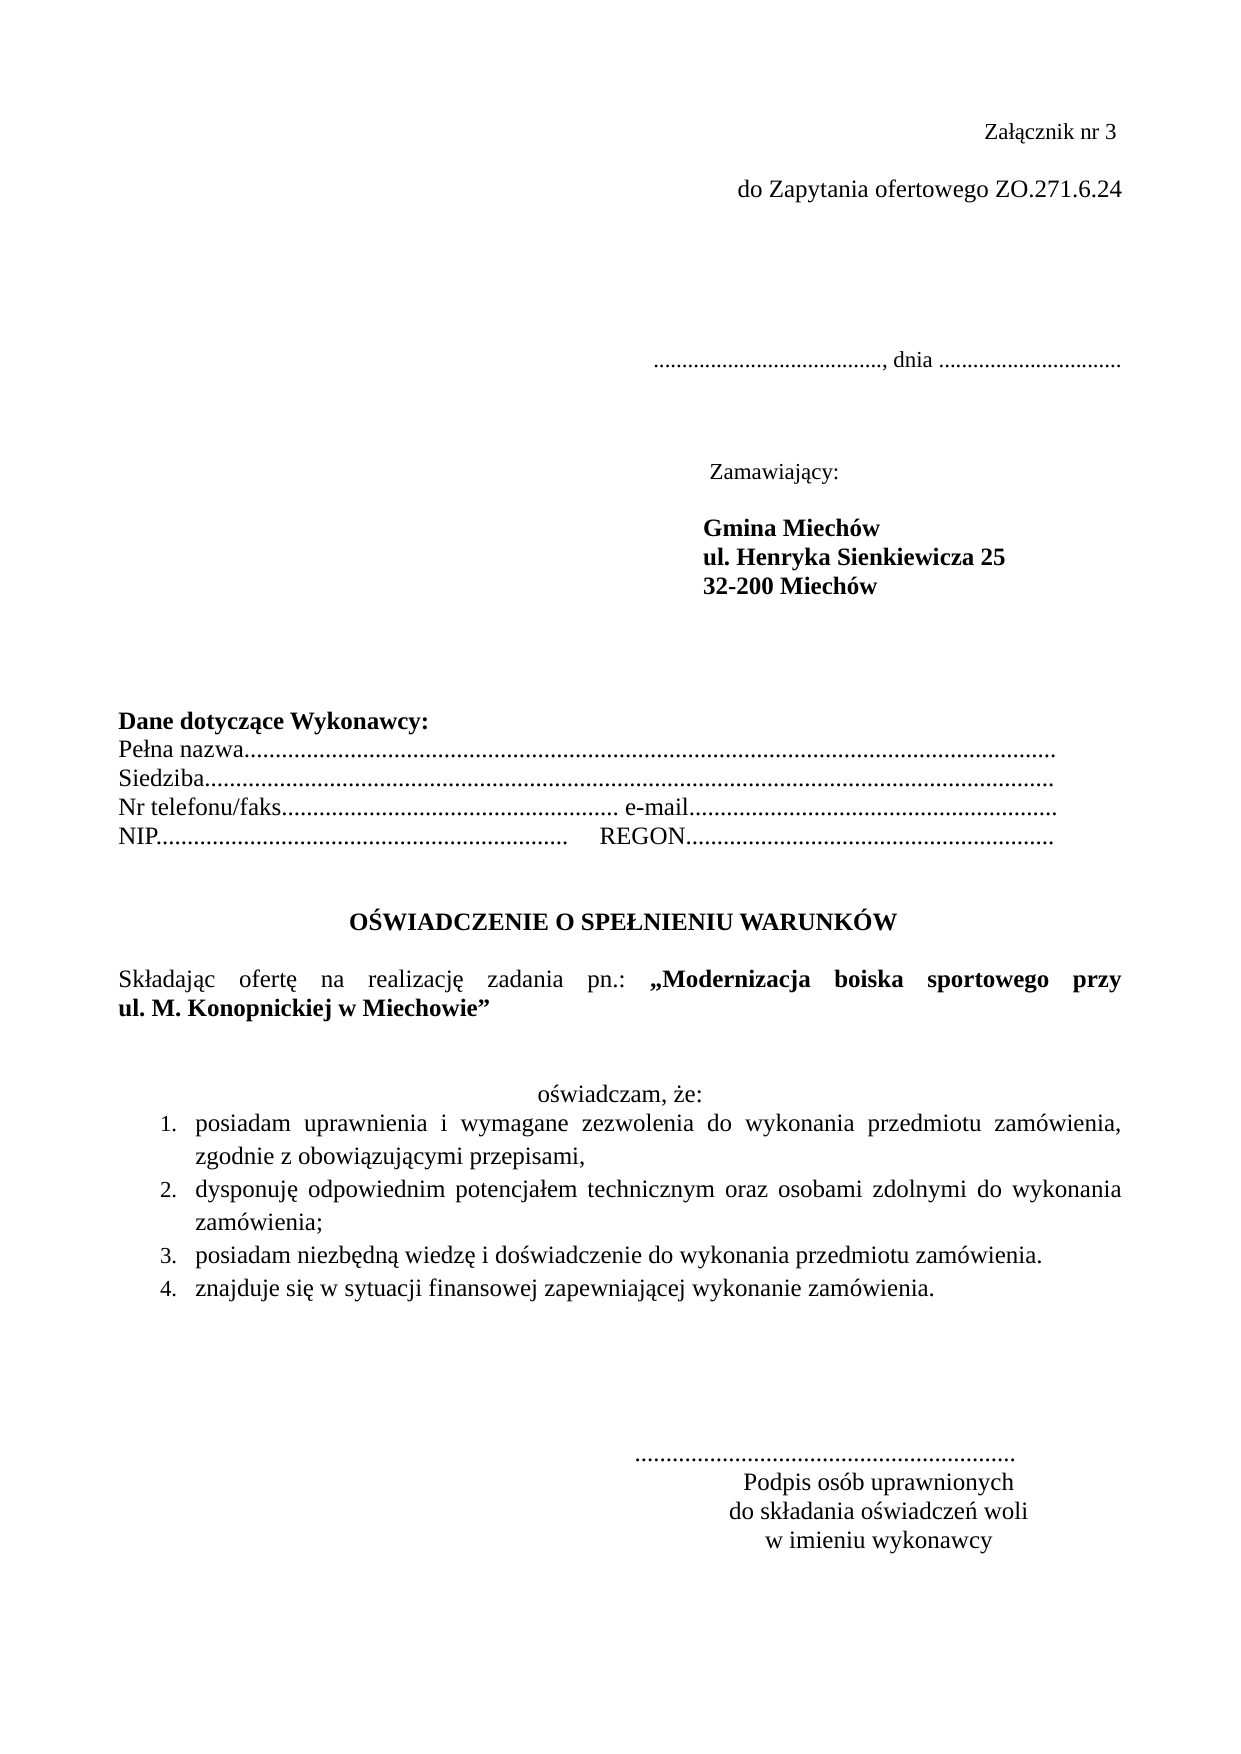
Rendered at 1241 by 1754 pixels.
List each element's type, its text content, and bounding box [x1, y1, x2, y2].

text Nr telefonu/faks...................................................... e-mail........................................................... [118, 792, 1122, 821]
text Dane dotyczące Wykonawcy: [118, 706, 1122, 734]
text do składania oświadczeń woli [561, 1496, 1122, 1525]
text ............................................................. [561, 1438, 1122, 1467]
text NIP.................................................................. REGON........................................................... [118, 821, 1122, 849]
text w imieniu wykonawcy [561, 1525, 1122, 1553]
text Gmina Miechów [118, 513, 1122, 542]
text Składając ofertę na realizację zadania pn.: „Modernizacja boiska sportowego przy ul. M. Konopnickiej w Miechowie” [118, 964, 1122, 1022]
text oświadczam, że: [118, 1079, 1122, 1108]
list posiadam niezbędną wiedzę i doświadczenie do wykonania przedmiotu zamówienia. [1043, 1240, 1122, 1269]
text Załącznik nr 3 [118, 118, 1122, 144]
text do Zapytania ofertowego ZO.271.6.24 [118, 174, 1122, 202]
text OŚWIADCZENIE O SPEŁNIENIU WARUNKÓW [118, 907, 1122, 936]
text Zamawiający: [118, 458, 1122, 484]
text Siedziba........................................................................................................................................ [118, 763, 1122, 792]
text Podpis osób uprawnionych [561, 1467, 1122, 1496]
list znajduje się w sytuacji finansowej zapewniającej wykonanie zamówienia. [160, 1273, 1122, 1302]
list dysponuję odpowiednim potencjałem technicznym oraz osobami zdolnymi do wykonania zamówienia; [160, 1174, 1122, 1236]
text ........................................, dnia ................................ [118, 346, 1122, 373]
text 32-200 Miechów [118, 571, 1087, 599]
list posiadam uprawnienia i wymagane zezwolenia do wykonania przedmiotu zamówienia, zgodnie z obowiązującymi przepisami, [160, 1108, 1122, 1170]
text Pełna nazwa.................................................................................................................................. [118, 734, 1122, 763]
text ul. Henryka Sienkiewicza 25 [118, 542, 1122, 571]
